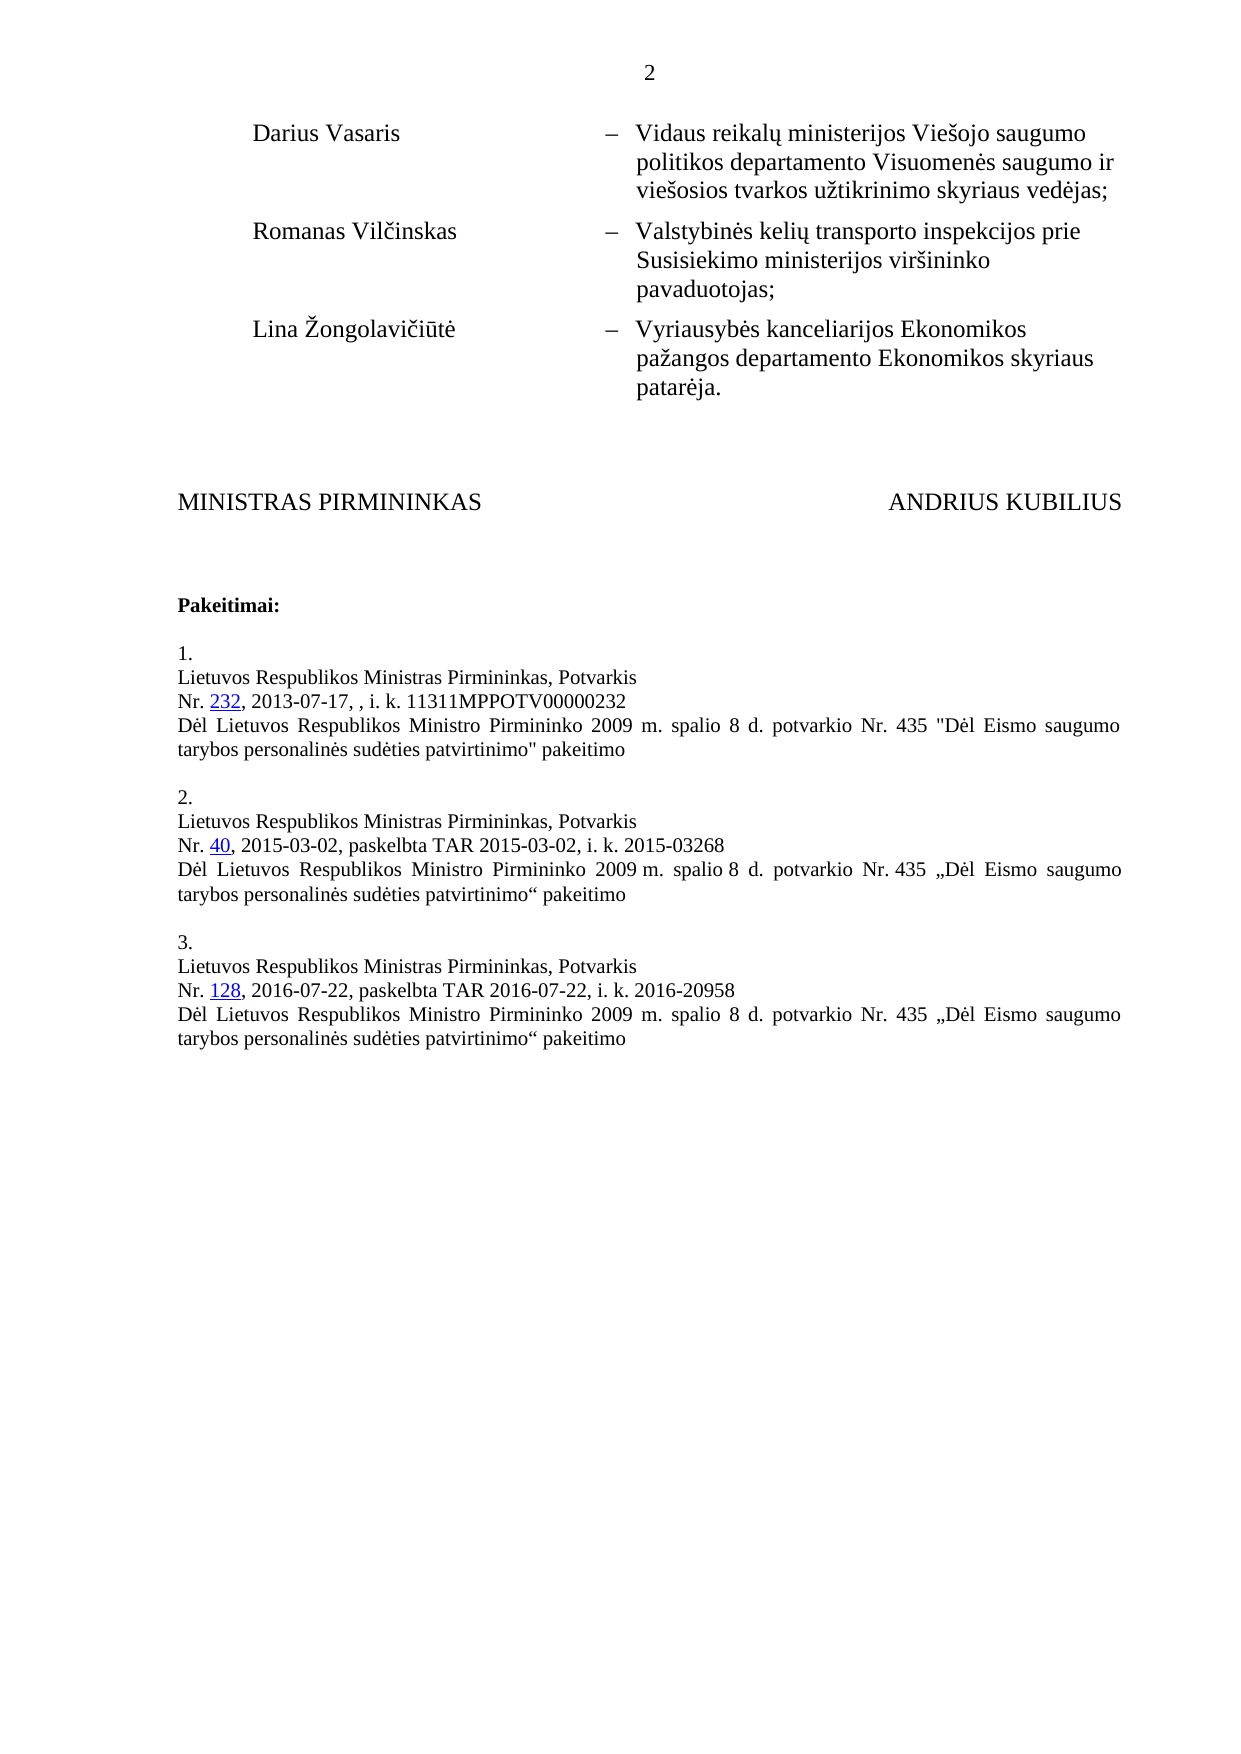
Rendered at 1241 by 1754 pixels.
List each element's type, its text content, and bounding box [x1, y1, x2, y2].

text 2. [177, 785, 1122, 809]
text Lietuvos Respublikos Ministras Pirmininkas, Potvarkis [177, 954, 1122, 978]
text Pakeitimai: [177, 593, 1122, 617]
text Lietuvos Respublikos Ministras Pirmininkas, Potvarkis [177, 809, 1122, 833]
text MINISTRAS PIRMININKAS ANDRIUS KUBILIUS [177, 487, 1122, 516]
text Dėl Lietuvos Respublikos Ministro Pirmininko 2009 m. spalio 8 d. potvarkio Nr. 435 "Dėl Eismo saugumo tarybos personalinės sudėties patvirtinimo" pakeitimo [177, 713, 1122, 761]
text 1. [177, 641, 1122, 665]
text Dėl Lietuvos Respublikos Ministro Pirmininko 2009 m. spalio 8 d. potvarkio Nr. 435 „Dėl Eismo saugumo tarybos personalinės sudėties patvirtinimo“ pakeitimo [177, 857, 1122, 906]
text Lietuvos Respublikos Ministras Pirmininkas, Potvarkis [177, 665, 1122, 689]
text Nr. 40, 2015-03-02, paskelbta TAR 2015-03-02, i. k. 2015-03268 [177, 833, 1122, 857]
text Nr. 232, 2013-07-17, , i. k. 11311MPPOTV00000232 [177, 689, 1122, 713]
text Lina Žongolavičiūtė – Vyriausybės kanceliarijos Ekonomikos pažangos departamento Ekonomikos skyriaus patarėja. [252, 314, 1122, 401]
text Dėl Lietuvos Respublikos Ministro Pirmininko 2009 m. spalio 8 d. potvarkio Nr. 435 „Dėl Eismo saugumo tarybos personalinės sudėties patvirtinimo“ pakeitimo [177, 1002, 1122, 1050]
text Romanas Vilčinskas – Valstybinės kelių transporto inspekcijos prie Susisiekimo ministerijos viršininko pavaduotojas; [252, 216, 1122, 303]
text Nr. 128, 2016-07-22, paskelbta TAR 2016-07-22, i. k. 2016-20958 [177, 978, 1122, 1002]
text 3. [177, 929, 1122, 954]
text Darius Vasaris – Vidaus reikalų ministerijos Viešojo saugumo politikos departamento Visuomenės saugumo ir viešosios tvarkos užtikrinimo skyriaus vedėjas; [252, 118, 1122, 204]
